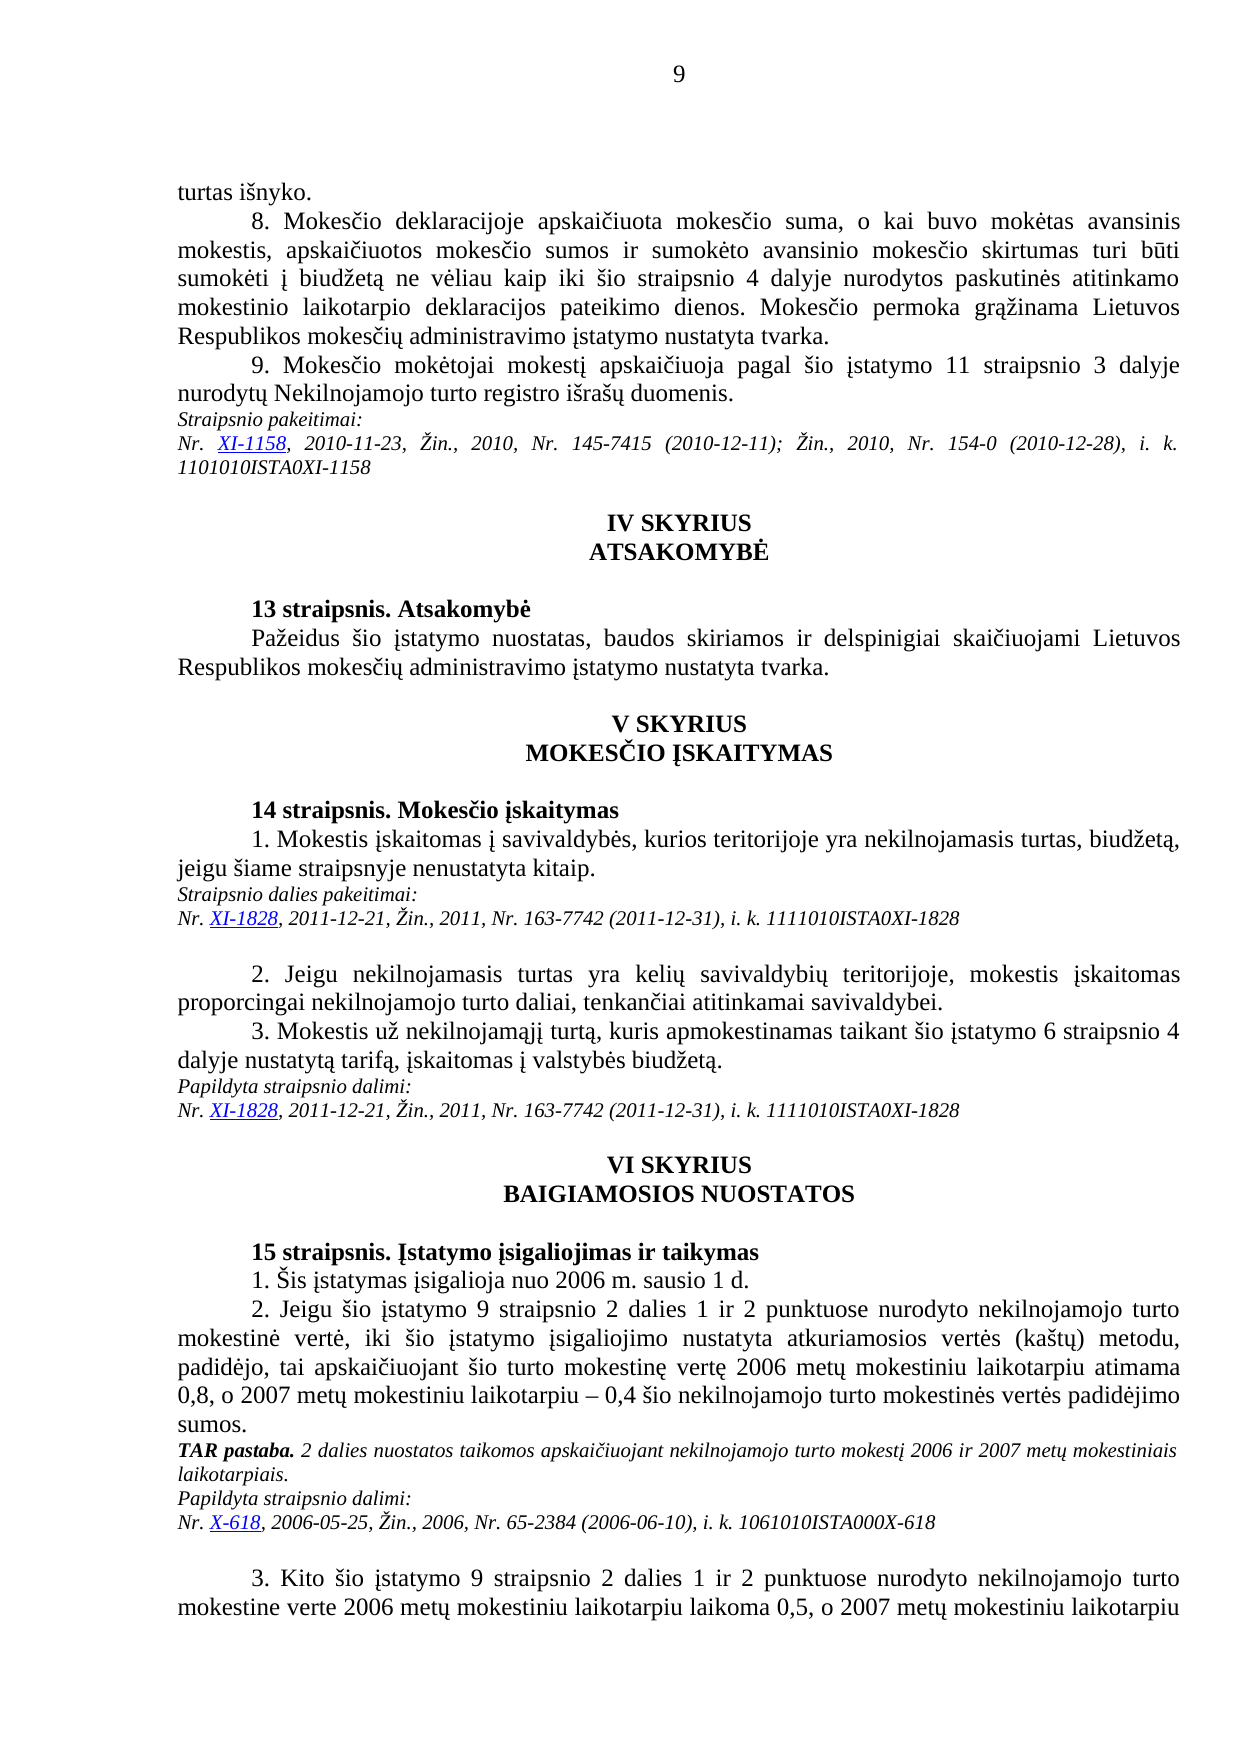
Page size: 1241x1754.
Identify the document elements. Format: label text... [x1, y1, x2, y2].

text Pažeidus šio įstatymo nuostatas, baudos skiriamos ir delspinigiai skaičiuojami Lietuvos Respublikos mokesčių administravimo įstatymo nustatyta tvarka. [177, 623, 1181, 681]
text TAR pastaba. 2 dalies nuostatos taikomos apskaičiuojant nekilnojamojo turto mokestį 2006 ir 2007 metų mokestiniais laikotarpiais. [177, 1438, 1181, 1486]
text 15 straipsnis. Įstatymo įsigaliojimas ir taikymas [177, 1237, 1181, 1266]
text VI SKYRIUS [177, 1151, 1181, 1179]
text 13 straipsnis. Atsakomybė [177, 594, 1181, 623]
text 1. Šis įstatymas įsigalioja nuo 2006 m. sausio 1 d. [177, 1266, 1181, 1294]
text Nr. X-618, 2006-05-25, Žin., 2006, Nr. 65-2384 (2006-06-10), i. k. 1061010ISTA000X-618 [177, 1510, 1181, 1534]
text 2. Jeigu nekilnojamasis turtas yra kelių savivaldybių teritorijoje, mokestis įskaitomas proporcingai nekilnojamojo turto daliai, tenkančiai atitinkamai savivaldybei. [177, 959, 1181, 1016]
text 3. Kito šio įstatymo 9 straipsnio 2 dalies 1 ir 2 punktuose nurodyto nekilnojamojo turto mokestine verte 2006 metų mokestiniu laikotarpiu laikoma 0,5, o 2007 metų mokestiniu laikotarpiu [177, 1563, 1181, 1621]
text Nr. XI-1158, 2010-11-23, Žin., 2010, Nr. 145-7415 (2010-12-11); Žin., 2010, Nr. 154-0 (2010-12-28), i. k. 1101010ISTA0XI-1158 [177, 431, 1181, 479]
text 3. Mokestis už nekilnojamąjį turtą, kuris apmokestinamas taikant šio įstatymo 6 straipsnio 4 dalyje nustatytą tarifą, įskaitomas į valstybės biudžetą. [177, 1016, 1181, 1074]
text 1. Mokestis įskaitomas į savivaldybės, kurios teritorijoje yra nekilnojamasis turtas, biudžetą, jeigu šiame straipsnyje nenustatyta kitaip. [177, 824, 1181, 882]
text Papildyta straipsnio dalimi: [177, 1074, 1181, 1098]
text BAIGIAMOSIOS NUOSTATOS [177, 1179, 1181, 1208]
text Straipsnio pakeitimai: [177, 407, 1181, 431]
text Papildyta straipsnio dalimi: [177, 1486, 1181, 1510]
text 14 straipsnis. Mokesčio įskaitymas [177, 796, 1181, 824]
text Nr. XI-1828, 2011-12-21, Žin., 2011, Nr. 163-7742 (2011-12-31), i. k. 1111010ISTA0XI-1828 [177, 1098, 1181, 1122]
text V SKYRIUS [177, 709, 1181, 738]
text IV SKYRIUS [177, 508, 1181, 537]
text 9. Mokesčio mokėtojai mokestį apskaičiuoja pagal šio įstatymo 11 straipsnio 3 dalyje nurodytų Nekilnojamojo turto registro išrašų duomenis. [177, 350, 1181, 407]
text 2. Jeigu šio įstatymo 9 straipsnio 2 dalies 1 ir 2 punktuose nurodyto nekilnojamojo turto mokestinė vertė, iki šio įstatymo įsigaliojimo nustatyta atkuriamosios vertės (kaštų) metodu, padidėjo, tai apskaičiuojant šio turto mokestinę vertę 2006 metų mokestiniu laikotarpiu atimama 0,8, o 2007 metų mokestiniu laikotarpiu – 0,4 šio nekilnojamojo turto mokestinės vertės padidėjimo sumos. [177, 1294, 1181, 1438]
text turtas išnyko. [177, 177, 1181, 206]
text MOKESČIO ĮSKAITYMAS [177, 738, 1181, 767]
text Nr. XI-1828, 2011-12-21, Žin., 2011, Nr. 163-7742 (2011-12-31), i. k. 1111010ISTA0XI-1828 [177, 906, 1181, 930]
text Straipsnio dalies pakeitimai: [177, 882, 1181, 906]
text 8. Mokesčio deklaracijoje apskaičiuota mokesčio suma, o kai buvo mokėtas avansinis mokestis, apskaičiuotos mokesčio sumos ir sumokėto avansinio mokesčio skirtumas turi būti sumokėti į biudžetą ne vėliau kaip iki šio straipsnio 4 dalyje nurodytos paskutinės atitinkamo mokestinio laikotarpio deklaracijos pateikimo dienos. Mokesčio permoka grąžinama Lietuvos Respublikos mokesčių administravimo įstatymo nustatyta tvarka. [177, 206, 1181, 350]
text ATSAKOMYBĖ [177, 537, 1181, 566]
